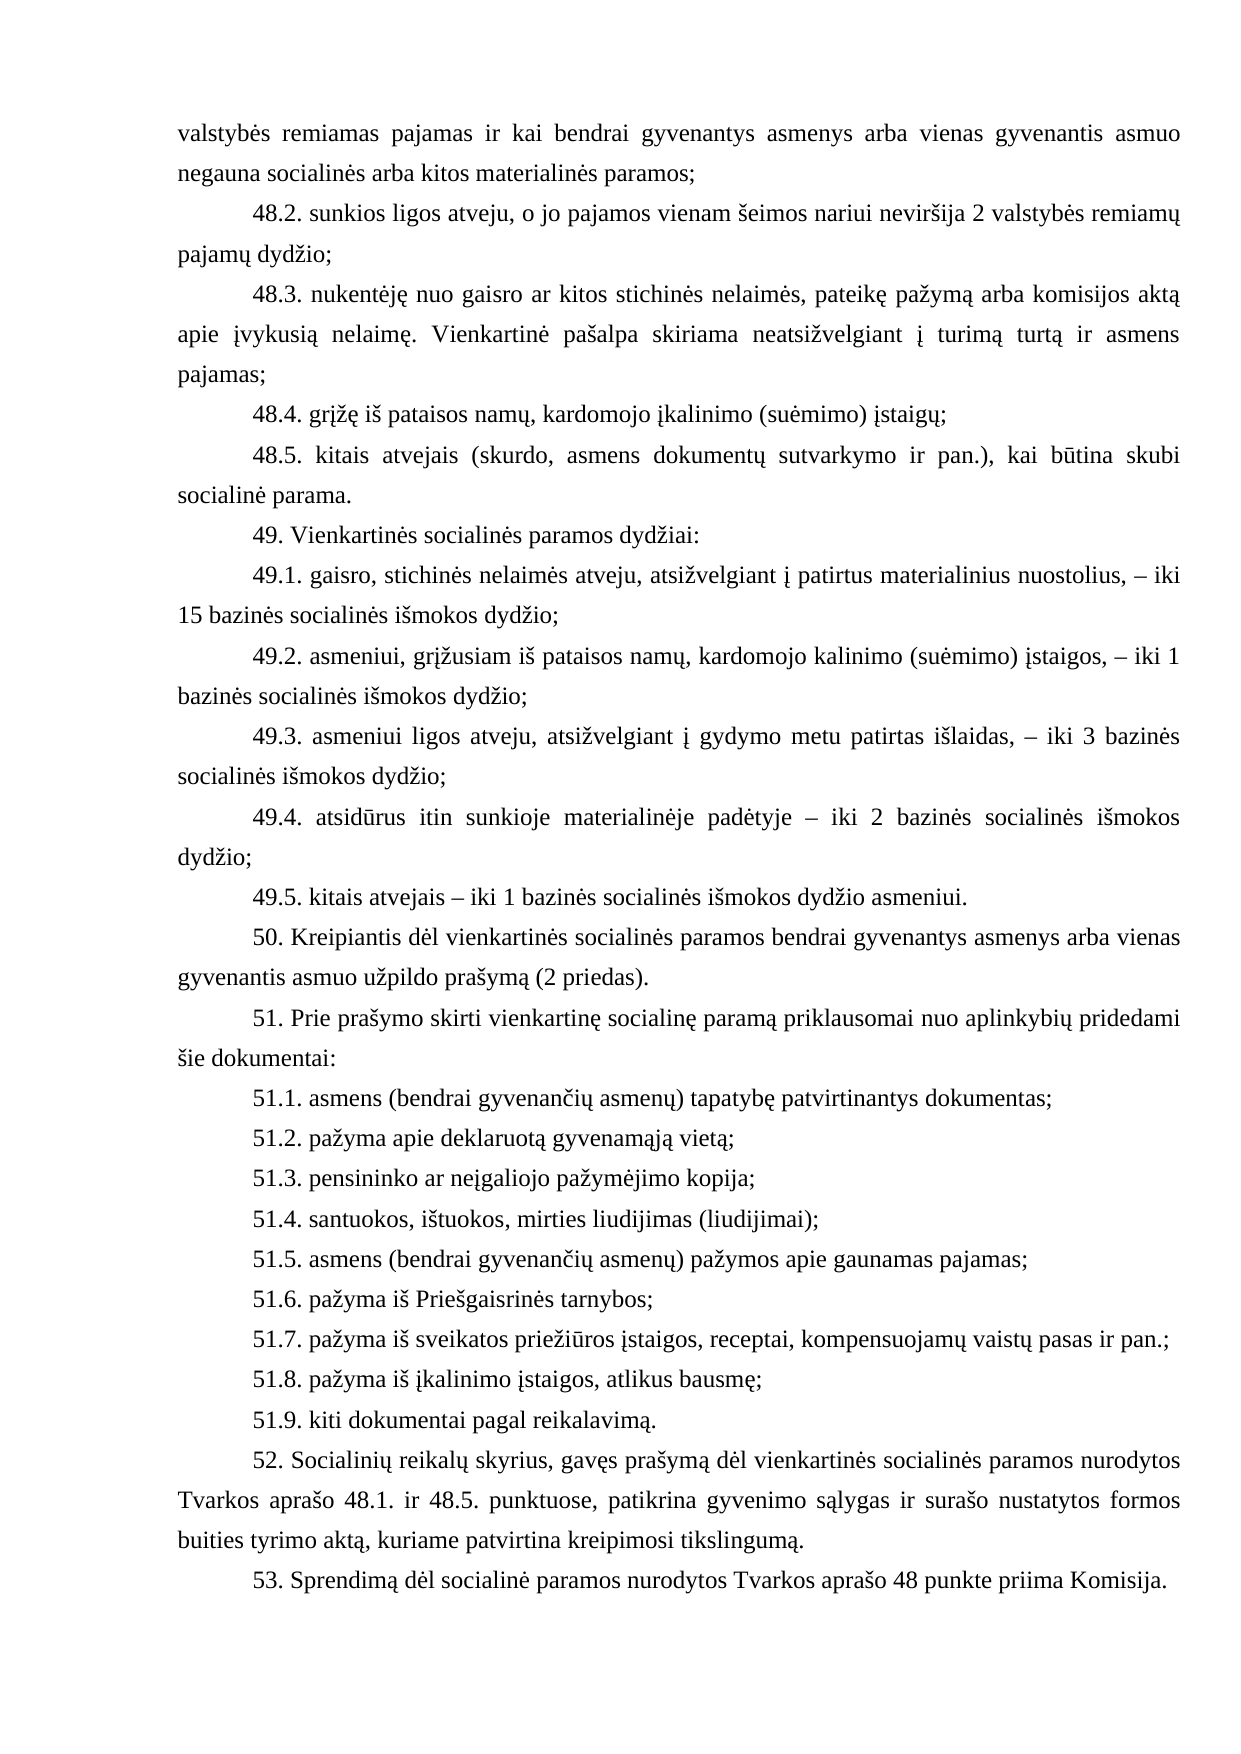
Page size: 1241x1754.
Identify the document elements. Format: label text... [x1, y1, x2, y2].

text 49.2. asmeniui, grįžusiam iš pataisos namų, kardomojo kalinimo (suėmimo) įstaigos, – iki 1 bazinės socialinės išmokos dydžio; [177, 641, 1181, 710]
text 51.2. pažyma apie deklaruotą gyvenamąją vietą; [177, 1123, 1181, 1152]
text 49.4. atsidūrus itin sunkioje materialinėje padėtyje – iki 2 bazinės socialinės išmokos dydžio; [177, 802, 1181, 871]
text 51.7. pažyma iš sveikatos priežiūros įstaigos, receptai, kompensuojamų vaistų pasas ir pan.; [177, 1324, 1181, 1353]
text 48.5. kitais atvejais (skurdo, asmens dokumentų sutvarkymo ir pan.), kai būtina skubi socialinė parama. [177, 440, 1181, 509]
text 51.4. santuokos, ištuokos, mirties liudijimas (liudijimai); [177, 1204, 1181, 1232]
text valstybės remiamas pajamas ir kai bendrai gyvenantys asmenys arba vienas gyvenantis asmuo negauna socialinės arba kitos materialinės paramos; [177, 118, 1181, 187]
text 49.3. asmeniui ligos atveju, atsižvelgiant į gydymo metu patirtas išlaidas, – iki 3 bazinės socialinės išmokos dydžio; [177, 721, 1181, 790]
text 49.1. gaisro, stichinės nelaimės atveju, atsižvelgiant į patirtus materialinius nuostolius, – iki 15 bazinės socialinės išmokos dydžio; [177, 560, 1181, 629]
text 51.6. pažyma iš Priešgaisrinės tarnybos; [177, 1284, 1181, 1313]
text 51.1. asmens (bendrai gyvenančių asmenų) tapatybę patvirtinantys dokumentas; [177, 1083, 1181, 1112]
text 51.8. pažyma iš įkalinimo įstaigos, atlikus bausmę; [177, 1364, 1181, 1393]
text 51.5. asmens (bendrai gyvenančių asmenų) pažymos apie gaunamas pajamas; [177, 1244, 1181, 1273]
text 53. Sprendimą dėl socialinė paramos nurodytos Tvarkos aprašo 48 punkte priima Komisija. [177, 1566, 1181, 1594]
text 48.3. nukentėję nuo gaisro ar kitos stichinės nelaimės, pateikę pažymą arba komisijos aktą apie įvykusią nelaimę. Vienkartinė pašalpa skiriama neatsižvelgiant į turimą turtą ir asmens pajamas; [177, 279, 1181, 388]
text 48.4. grįžę iš pataisos namų, kardomojo įkalinimo (suėmimo) įstaigų; [177, 399, 1181, 428]
text 51.3. pensininko ar neįgaliojo pažymėjimo kopija; [177, 1163, 1181, 1192]
text 50. Kreipiantis dėl vienkartinės socialinės paramos bendrai gyvenantys asmenys arba vienas gyvenantis asmuo užpildo prašymą (2 priedas). [177, 922, 1181, 991]
text 49.5. kitais atvejais – iki 1 bazinės socialinės išmokos dydžio asmeniui. [177, 882, 1181, 911]
text 48.2. sunkios ligos atveju, o jo pajamos vienam šeimos nariui neviršija 2 valstybės remiamų pajamų dydžio; [177, 198, 1181, 267]
text 49. Vienkartinės socialinės paramos dydžiai: [177, 520, 1181, 549]
text 52. Socialinių reikalų skyrius, gavęs prašymą dėl vienkartinės socialinės paramos nurodytos Tvarkos aprašo 48.1. ir 48.5. punktuose, patikrina gyvenimo sąlygas ir surašo nustatytos formos buities tyrimo aktą, kuriame patvirtina kreipimosi tikslingumą. [177, 1445, 1181, 1554]
text 51.9. kiti dokumentai pagal reikalavimą. [177, 1405, 1181, 1433]
text 51. Prie prašymo skirti vienkartinę socialinę paramą priklausomai nuo aplinkybių pridedami šie dokumentai: [177, 1003, 1181, 1072]
